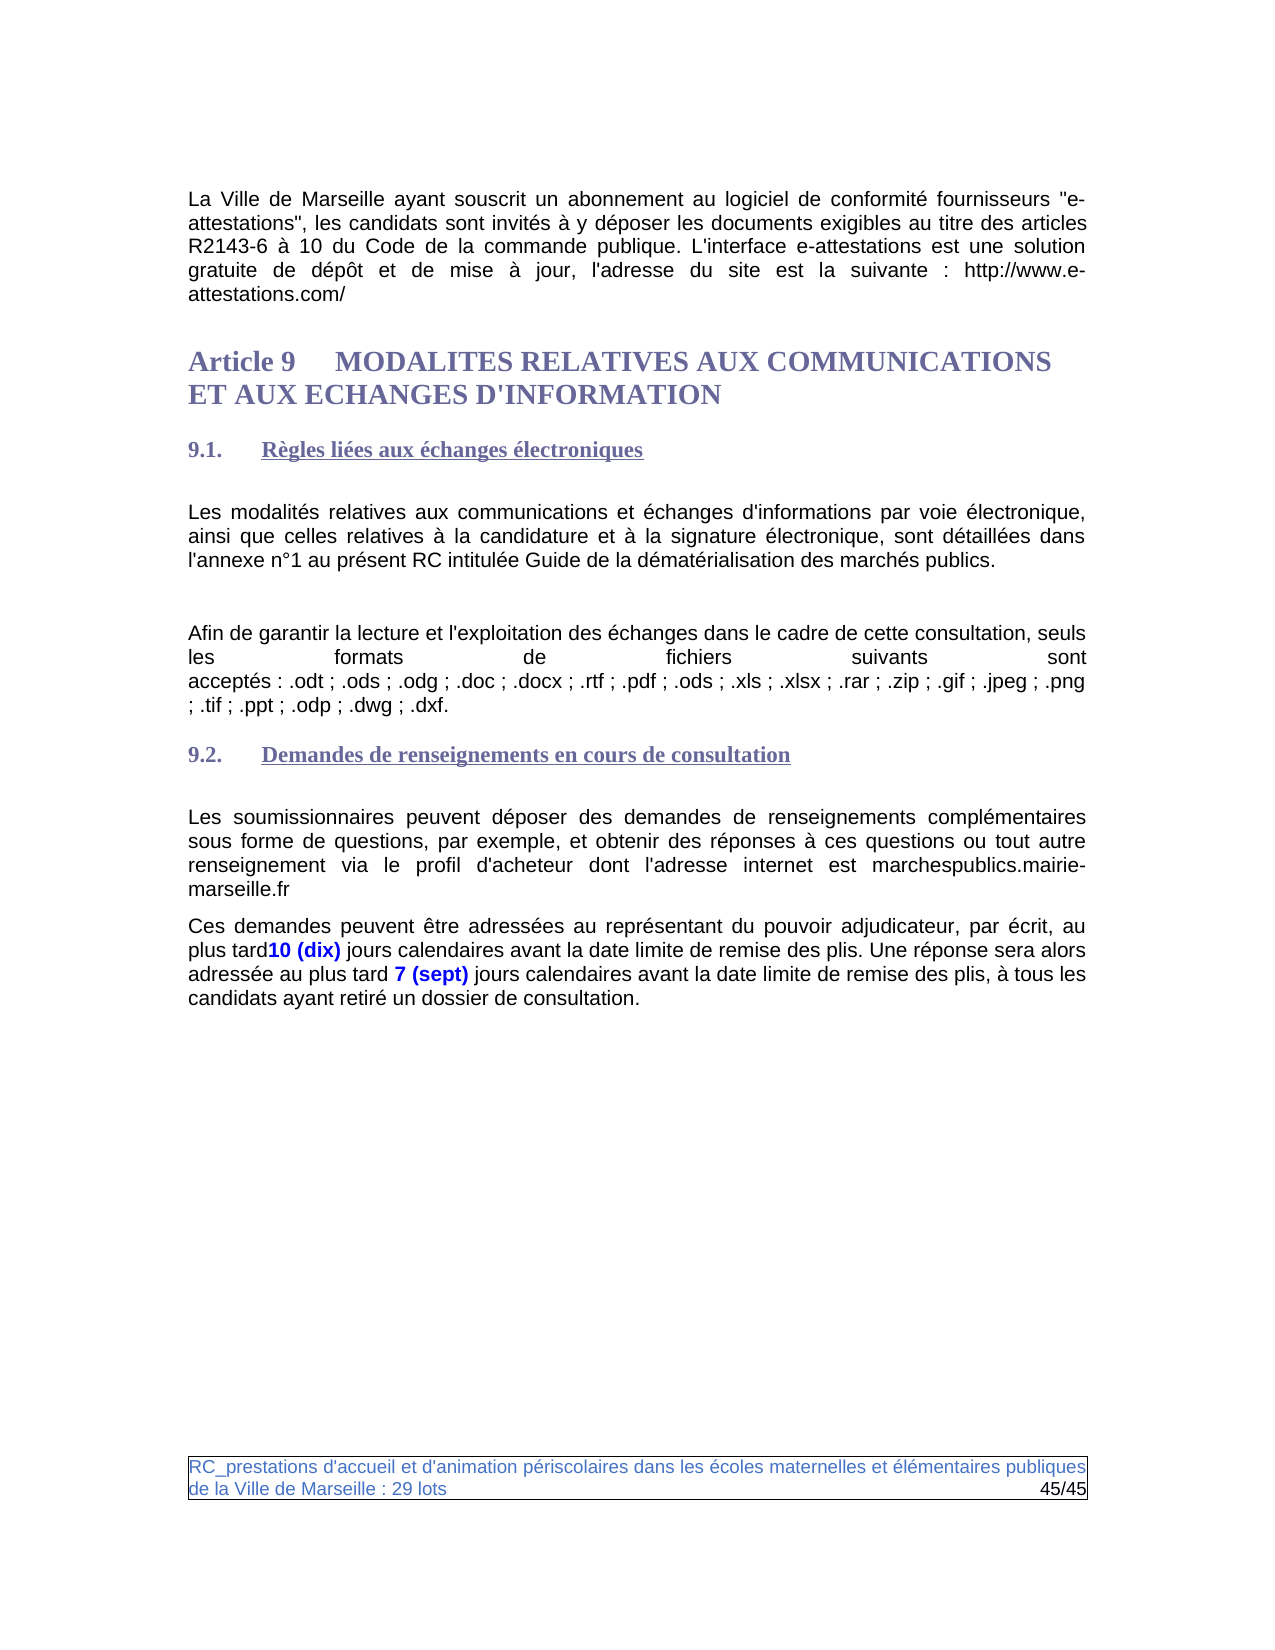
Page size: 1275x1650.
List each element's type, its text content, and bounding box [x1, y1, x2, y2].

text Ces demandes peuvent être adressées au représentant du pouvoir adjudicateur, par écrit, au plus tard10 (dix) jours calendaires avant la date limite de remise des plis. Une réponse sera alors adressée au plus tard 7 (sept) jours calendaires avant la date limite de remise des plis, à tous les candidats ayant retiré un dossier de consultation. [188, 913, 1087, 1009]
subtitle Demandes de renseignements en cours de consultation [188, 741, 1087, 768]
text Afin de garantir la lecture et l'exploitation des échanges dans le cadre de cette consultation, seuls les formats de fichiers suivants sont acceptés : .odt ; .ods ; .odg ; .doc ; .docx ; .rtf ; .pdf ; .ods ; .xls ; .xlsx ; .rar ; .zip ; .gif ; .jpeg ; .png ; .tif ; .ppt ; .odp ; .dwg ; .dxf. [188, 621, 1087, 716]
subtitle MODALITES RELATIVES AUX COMMUNICATIONS ET AUX ECHANGES D'INFORMATION [188, 344, 1087, 411]
text Les soumissionnaires peuvent déposer des demandes de renseignements complémentaires sous forme de questions, par exemple, et obtenir des réponses à ces questions ou tout autre renseignement via le profil d'acheteur dont l'adresse internet est marchespublics.mairie-marseille.fr [188, 805, 1087, 901]
subtitle Règles liées aux échanges électroniques [188, 436, 1087, 462]
text La Ville de Marseille ayant souscrit un abonnement au logiciel de conformité fournisseurs "e-attestations", les candidats sont invités à y déposer les documents exigibles au titre des articles R2143-6 à 10 du Code de la commande publique. L'interface e-attestations est une solution gratuite de dépôt et de mise à jour, l'adresse du site est la suivante : http://www.e-attestations.com/ [188, 186, 1087, 306]
text Les modalités relatives aux communications et échanges d'informations par voie électronique, ainsi que celles relatives à la candidature et à la signature électronique, sont détaillées dans l'annexe n°1 au présent RC intitulée Guide de la dématérialisation des marchés publics. [188, 500, 1087, 572]
